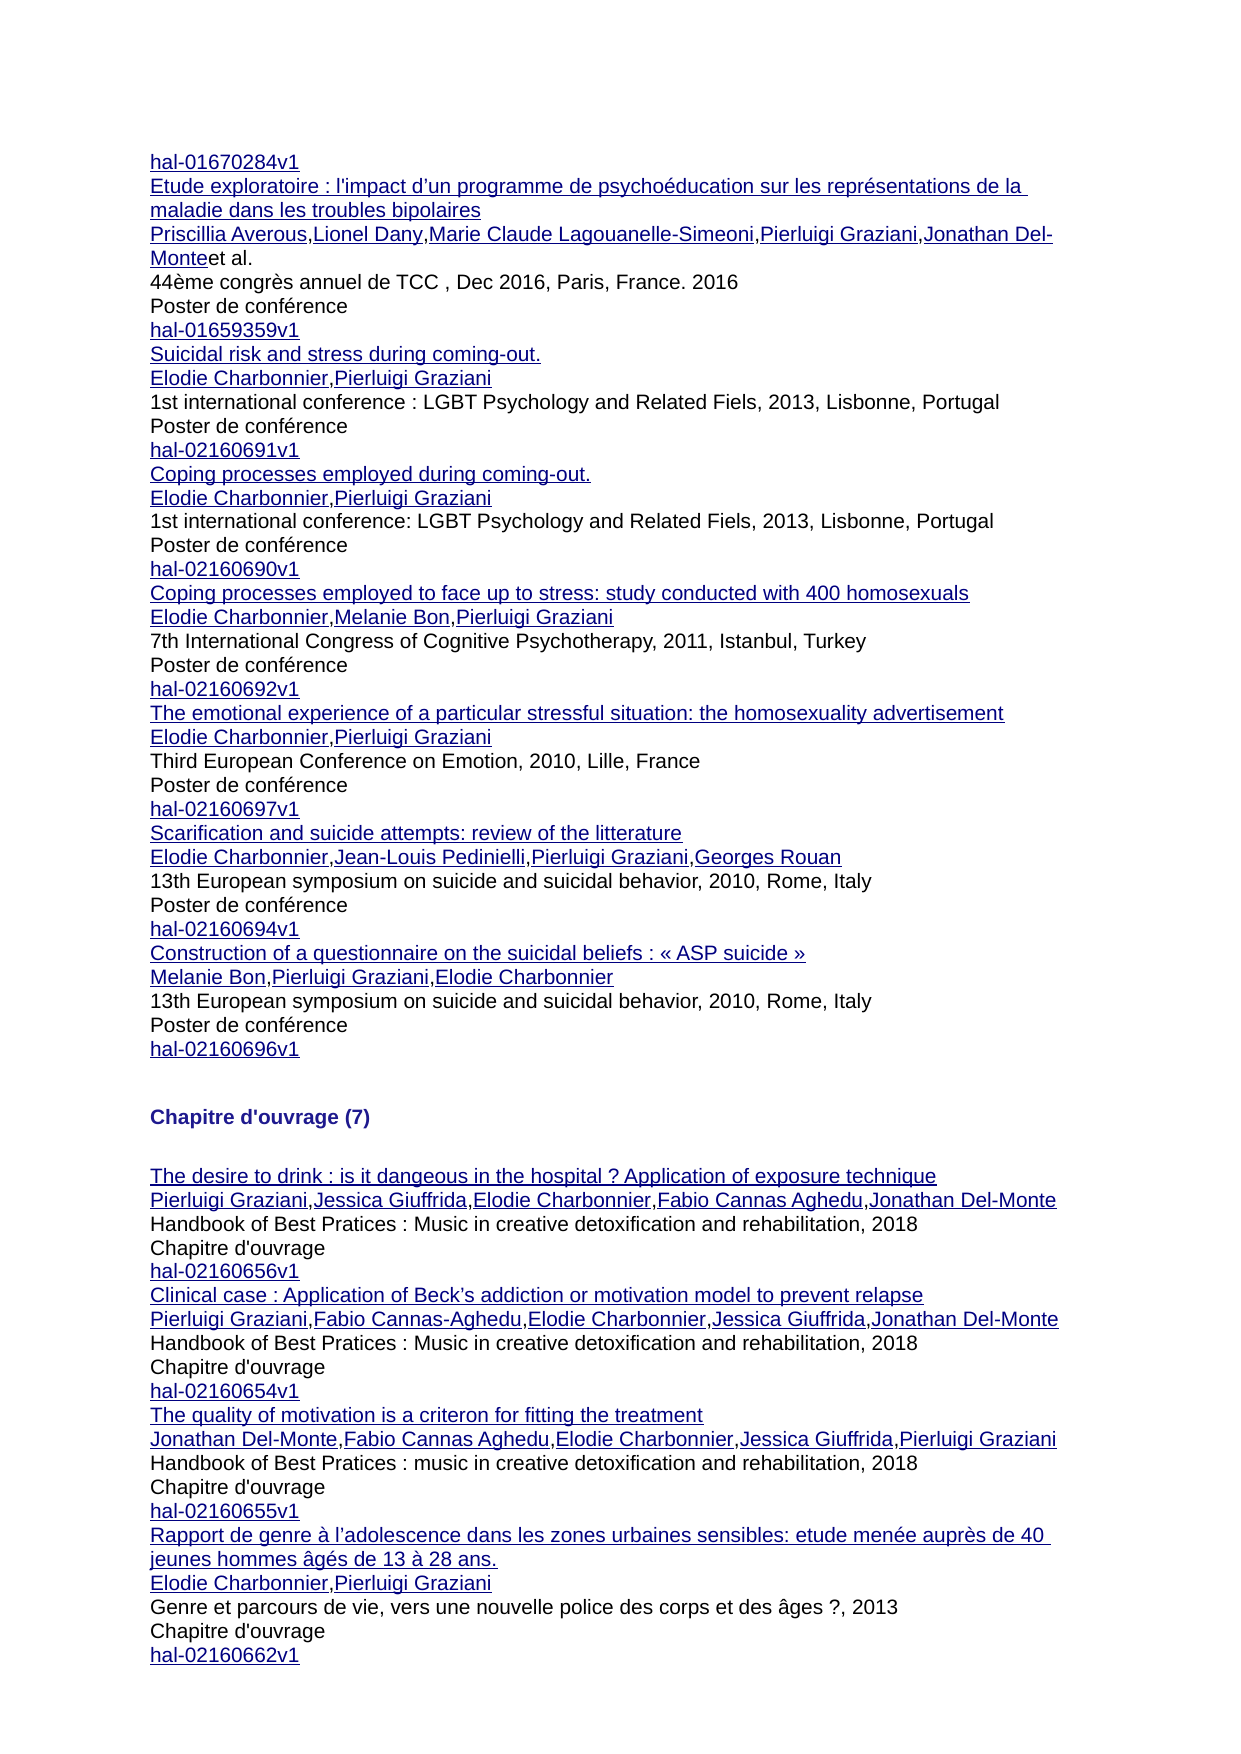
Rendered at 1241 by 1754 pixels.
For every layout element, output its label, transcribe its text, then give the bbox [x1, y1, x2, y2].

table_cell The emotional experience of a particular stressful situation: the homosexuality advertisement Elodie Charbonnier,Pierluigi Graziani Third European Conference on Emotion, 2010, Lille, France Poster de conférence hal-02160697v1 [150, 701, 1090, 821]
table_cell Coping processes employed during coming-out. Elodie Charbonnier,Pierluigi Graziani 1st international conference: LGBT Psychology and Related Fiels, 2013, Lisbonne, Portugal Poster de conférence hal-02160690v1 [150, 461, 1090, 581]
table_cell Suicidal risk and stress during coming-out. Elodie Charbonnier,Pierluigi Graziani 1st international conference : LGBT Psychology and Related Fiels, 2013, Lisbonne, Portugal Poster de conférence hal-02160691v1 [150, 342, 1090, 461]
subtitle Chapitre d'ouvrage (7) [150, 1105, 1090, 1129]
table_cell Clinical case : Application of Beck’s addiction or motivation model to prevent relapse Pierluigi Graziani,Fabio Cannas-Aghedu,Elodie Charbonnier,Jessica Giuffrida,Jonathan Del-Monte Handbook of Best Pratices : Music in creative detoxification and rehabilitation, 2018 Chapitre d'ouvrage hal-02160654v1 [150, 1283, 1090, 1403]
table_cell The quality of motivation is a criteron for fitting the treatment Jonathan Del-Monte,Fabio Cannas Aghedu,Elodie Charbonnier,Jessica Giuffrida,Pierluigi Graziani Handbook of Best Pratices : music in creative detoxification and rehabilitation, 2018 Chapitre d'ouvrage hal-02160655v1 [150, 1403, 1090, 1523]
table_cell Scarification and suicide attempts: review of the litterature Elodie Charbonnier,Jean-Louis Pedinielli,Pierluigi Graziani,Georges Rouan 13th European symposium on suicide and suicidal behavior, 2010, Rome, Italy Poster de conférence hal-02160694v1 [150, 821, 1090, 941]
table_cell Coping processes employed to face up to stress: study conducted with 400 homosexuals Elodie Charbonnier,Melanie Bon,Pierluigi Graziani 7th International Congress of Cognitive Psychotherapy, 2011, Istanbul, Turkey Poster de conférence hal-02160692v1 [150, 581, 1090, 701]
table_cell Rapport de genre à l’adolescence dans les zones urbaines sensibles: etude menée auprès de 40 jeunes hommes âgés de 13 à 28 ans. Elodie Charbonnier,Pierluigi Graziani Genre et parcours de vie, vers une nouvelle police des corps et des âges ?, 2013 Chapitre d'ouvrage hal-02160662v1 [150, 1523, 1090, 1667]
table_header The desire to drink : is it dangeous in the hospital ? Application of exposure technique Pierluigi Graziani,Jessica Giuffrida,Elodie Charbonnier,Fabio Cannas Aghedu,Jonathan Del-Monte Handbook of Best Pratices : Music in creative detoxification and rehabilitation, 2018 Chapitre d'ouvrage hal-02160656v1 [150, 1164, 1090, 1283]
table_cell hal-01670284v1 [150, 150, 1090, 174]
table_cell Etude exploratoire : l'impact d’un programme de psychoéducation sur les représentations de la maladie dans les troubles bipolaires Priscillia Averous,Lionel Dany,Marie Claude Lagouanelle-Simeoni,Pierluigi Graziani,Jonathan Del-Monteet al. 44ème congrès annuel de TCC , Dec 2016, Paris, France. 2016 Poster de conférence hal-01659359v1 [150, 174, 1090, 342]
table_cell Construction of a questionnaire on the suicidal beliefs : « ASP suicide » Melanie Bon,Pierluigi Graziani,Elodie Charbonnier 13th European symposium on suicide and suicidal behavior, 2010, Rome, Italy Poster de conférence hal-02160696v1 [150, 941, 1090, 1060]
